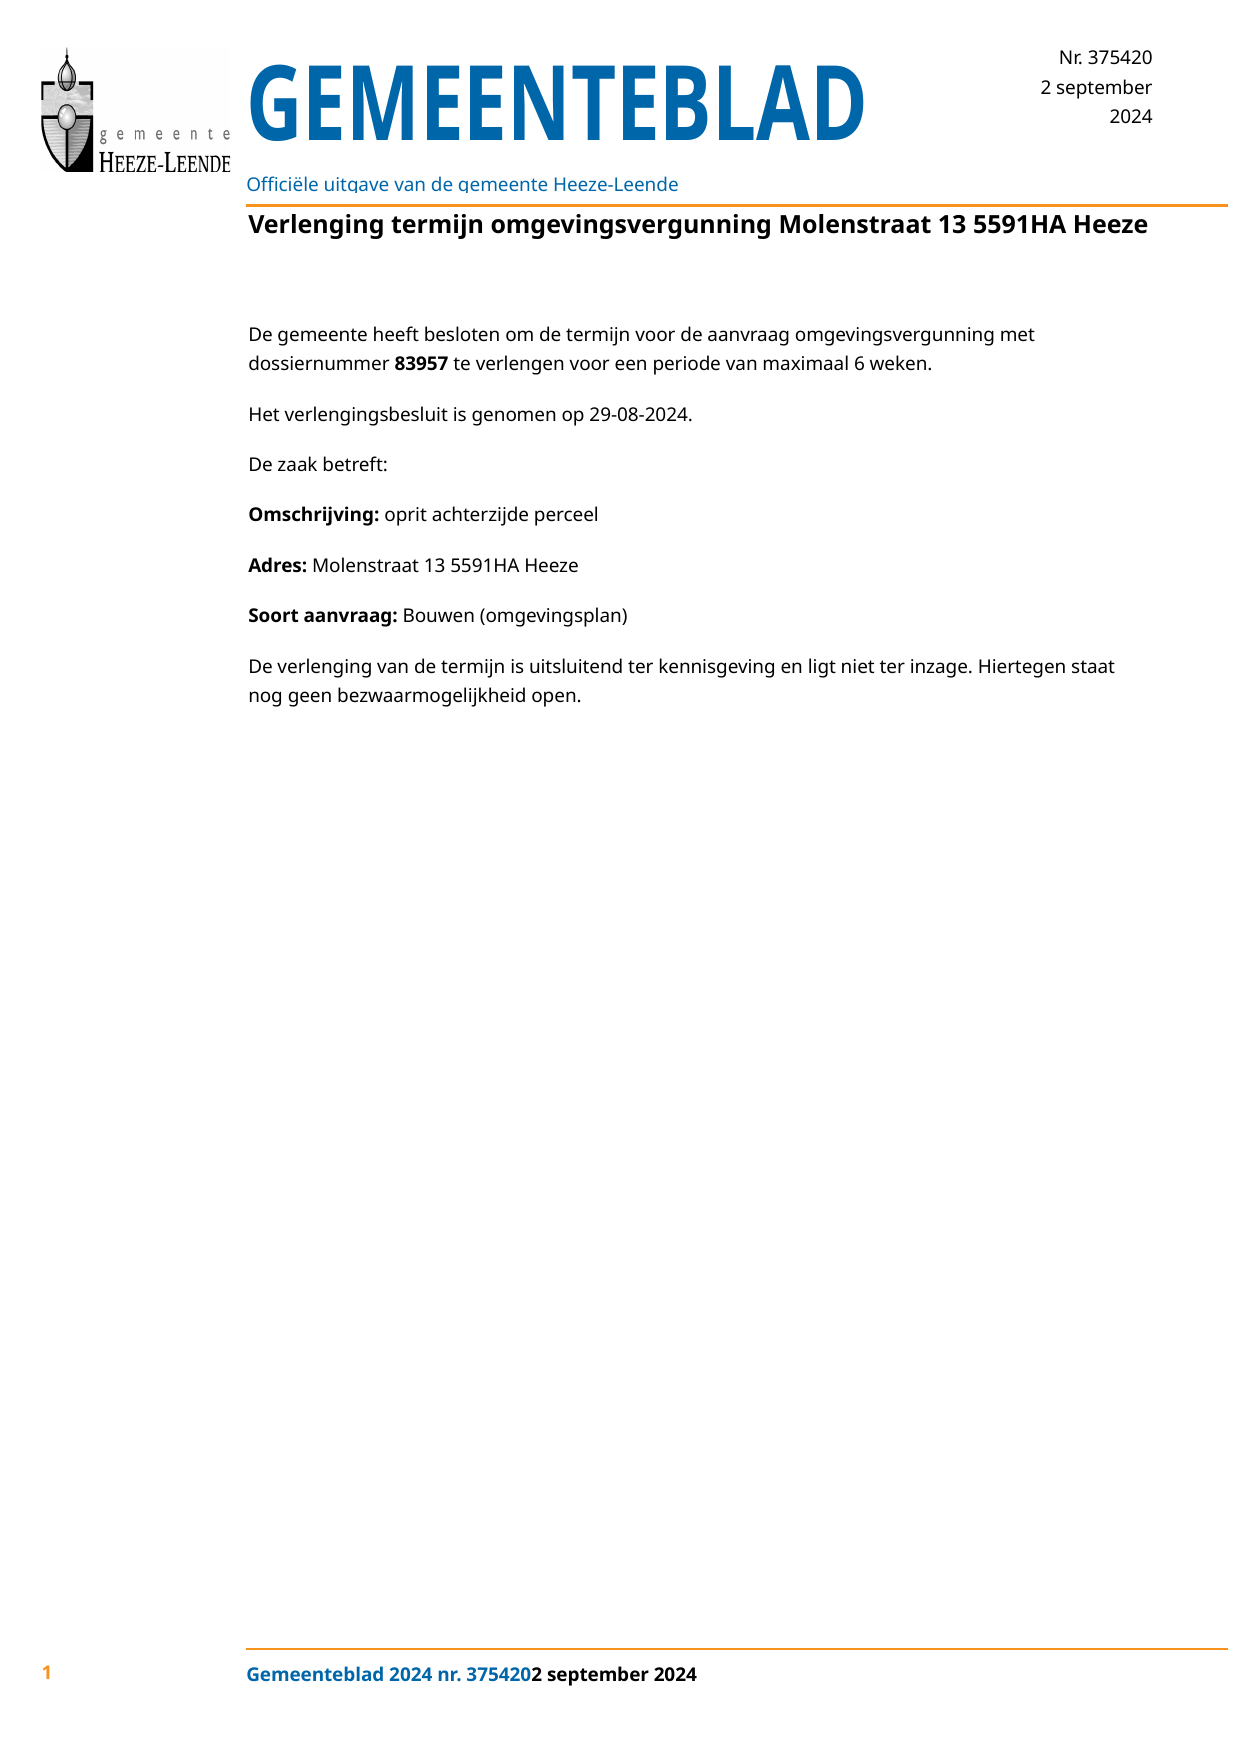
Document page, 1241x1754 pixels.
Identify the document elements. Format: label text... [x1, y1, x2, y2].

text Het verlengingsbesluit is genomen op 29-08-2024. [248, 401, 1152, 426]
text Verlenging termijn omgevingsvergunning Molenstraat 13 5591HA Heeze [248, 207, 1152, 241]
picture [41, 47, 231, 172]
text De verlenging van de termijn is uitsluitend ter kennisgeving en ligt niet ter inzage. Hiertegen staat nog geen bezwaarmogelijkheid open. [248, 653, 1152, 708]
text Soort aanvraag: Bouwen (omgevingsplan) [248, 602, 1152, 628]
text De gemeente heeft besloten om de termijn voor de aanvraag omgevingsvergunning met dossiernummer 83957 te verlengen voor een periode van maximaal 6 weken. [248, 321, 1152, 376]
text Adres: Molenstraat 13 5591HA Heeze [248, 552, 1152, 578]
text De zaak betreft: [248, 451, 1152, 477]
text Omschrijving: oprit achterzijde perceel [248, 502, 1152, 527]
